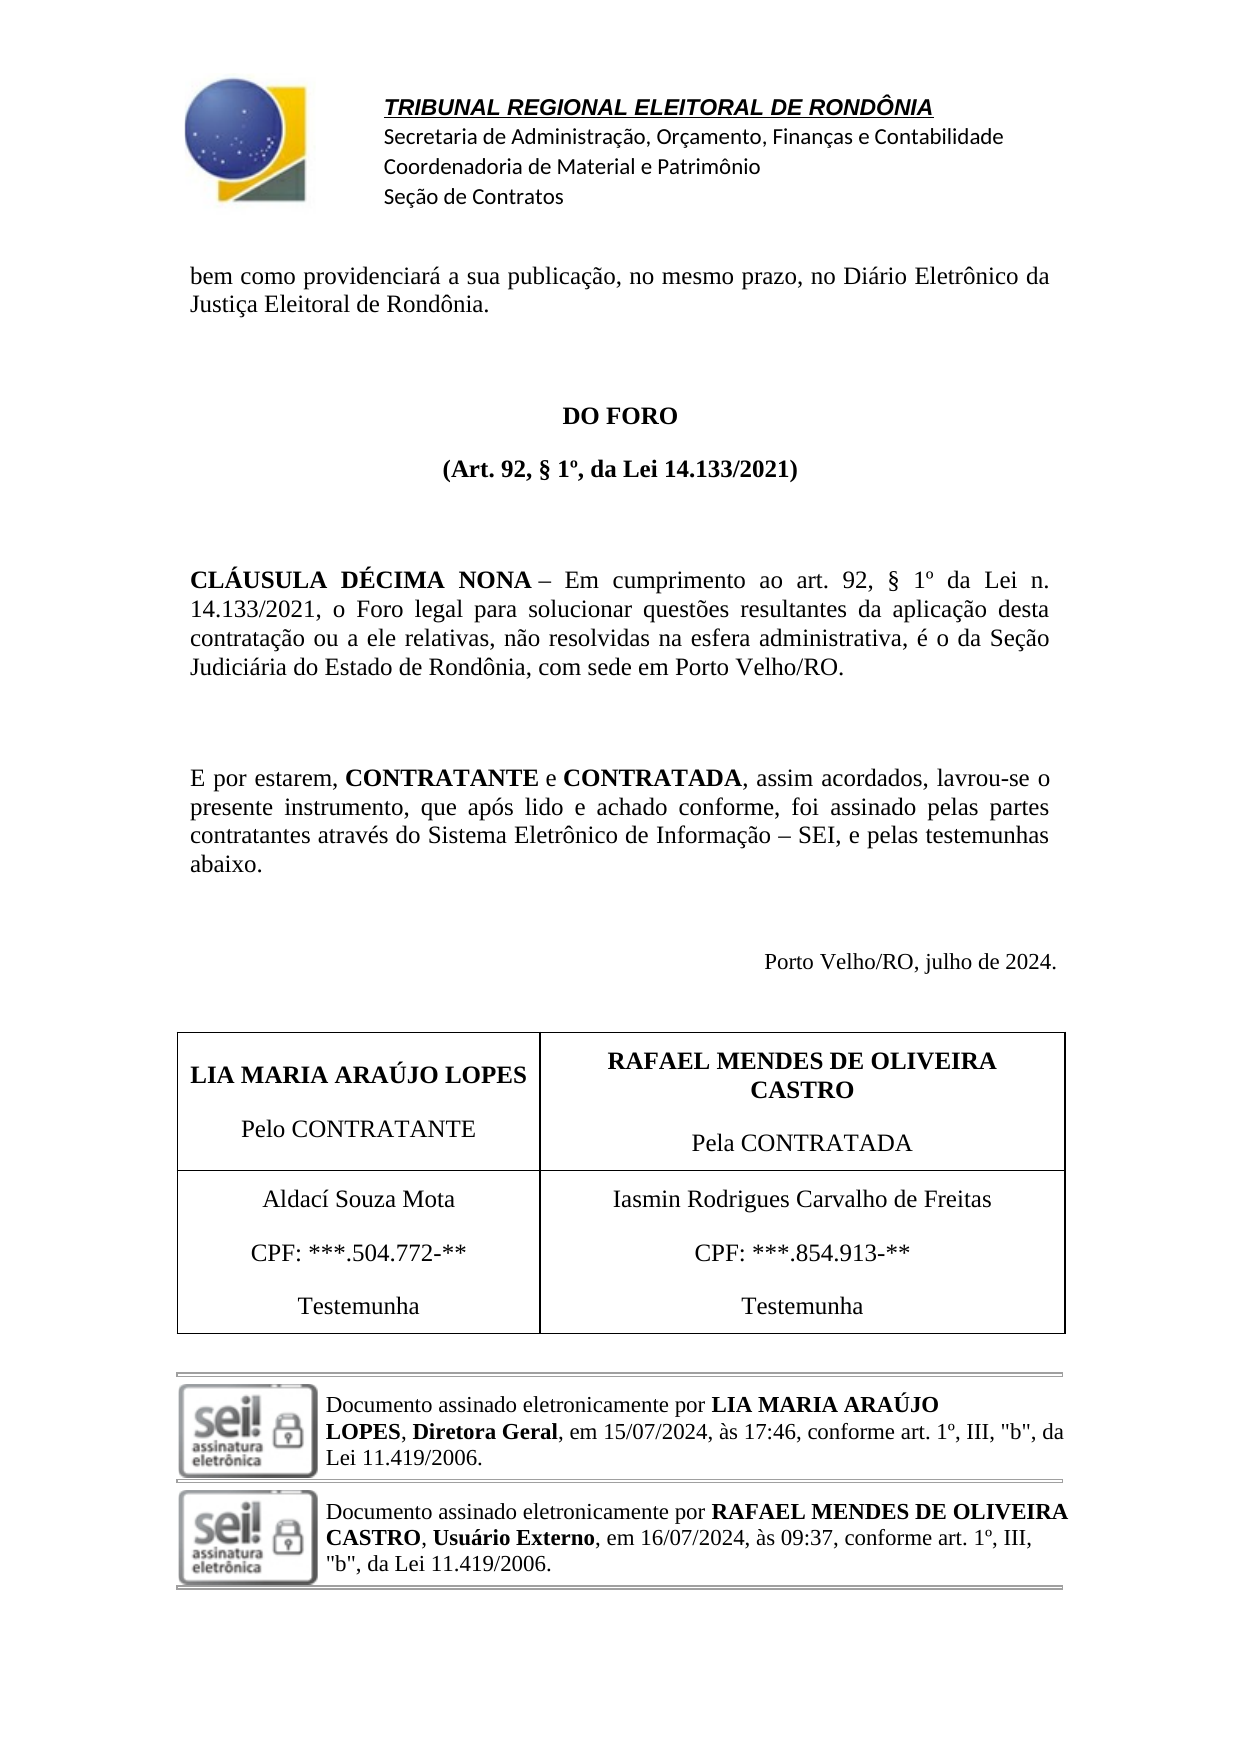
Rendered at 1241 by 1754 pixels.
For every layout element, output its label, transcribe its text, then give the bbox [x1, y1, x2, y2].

table_header Documento assinado eletronicamente por LIA MARIA ARAÚJO LOPES, Diretora Geral, em 15/07/2024, às 17:46, conforme art. 1º, III, "b", da Lei 11.419/2006. [324, 1383, 1072, 1479]
table_header Documento assinado eletronicamente por RAFAEL MENDES DE OLIVEIRA CASTRO, Usuário Externo, em 16/07/2024, às 09:37, conforme art. 1º, III, "b", da Lei 11.419/2006. [324, 1489, 1072, 1586]
table_header [177, 1489, 324, 1585]
table_cell Iasmin Rodrigues Carvalho de Freitas CPF: ***.854.913-** Testemunha [541, 1171, 1064, 1333]
text E por estarem, CONTRATANTE e CONTRATADA, assim acordados, lavrou-se o presente instrumento, que após lido e achado conforme, foi assinado pelas partes contratantes através do Sistema Eletrônico de Informação – SEI, e pelas testemunhas abaixo. [190, 763, 1051, 878]
text DO FORO [190, 401, 1051, 429]
text (Art. 92, § 1º, da Lei 14.133/2021) [190, 454, 1051, 483]
text bem como providenciará a sua publicação, no mesmo prazo, no Diário Eletrônico da Justiça Eleitoral de Rondônia. [190, 261, 1051, 318]
text Porto Velho/RO, julho de 2024. [183, 948, 1057, 974]
table_cell Aldací Souza Mota CPF: ***.504.772-** Testemunha [178, 1171, 539, 1333]
text CLÁUSULA DÉCIMA NONA – Em cumprimento ao art. 92, § 1º da Lei n. 14.133/2021, o Foro legal para solucionar questões resultantes da aplicação desta contratação ou a ele relativas, não resolvidas na esfera administrativa, é o da Seção Judiciária do Estado de Rondônia, com sede em Porto Velho/RO. [190, 566, 1051, 681]
table_header LIA MARIA ARAÚJO LOPES Pelo CONTRATANTE [178, 1033, 539, 1170]
table_header RAFAEL MENDES DE OLIVEIRA CASTRO Pela CONTRATADA [541, 1033, 1064, 1170]
table_header [177, 1383, 324, 1479]
